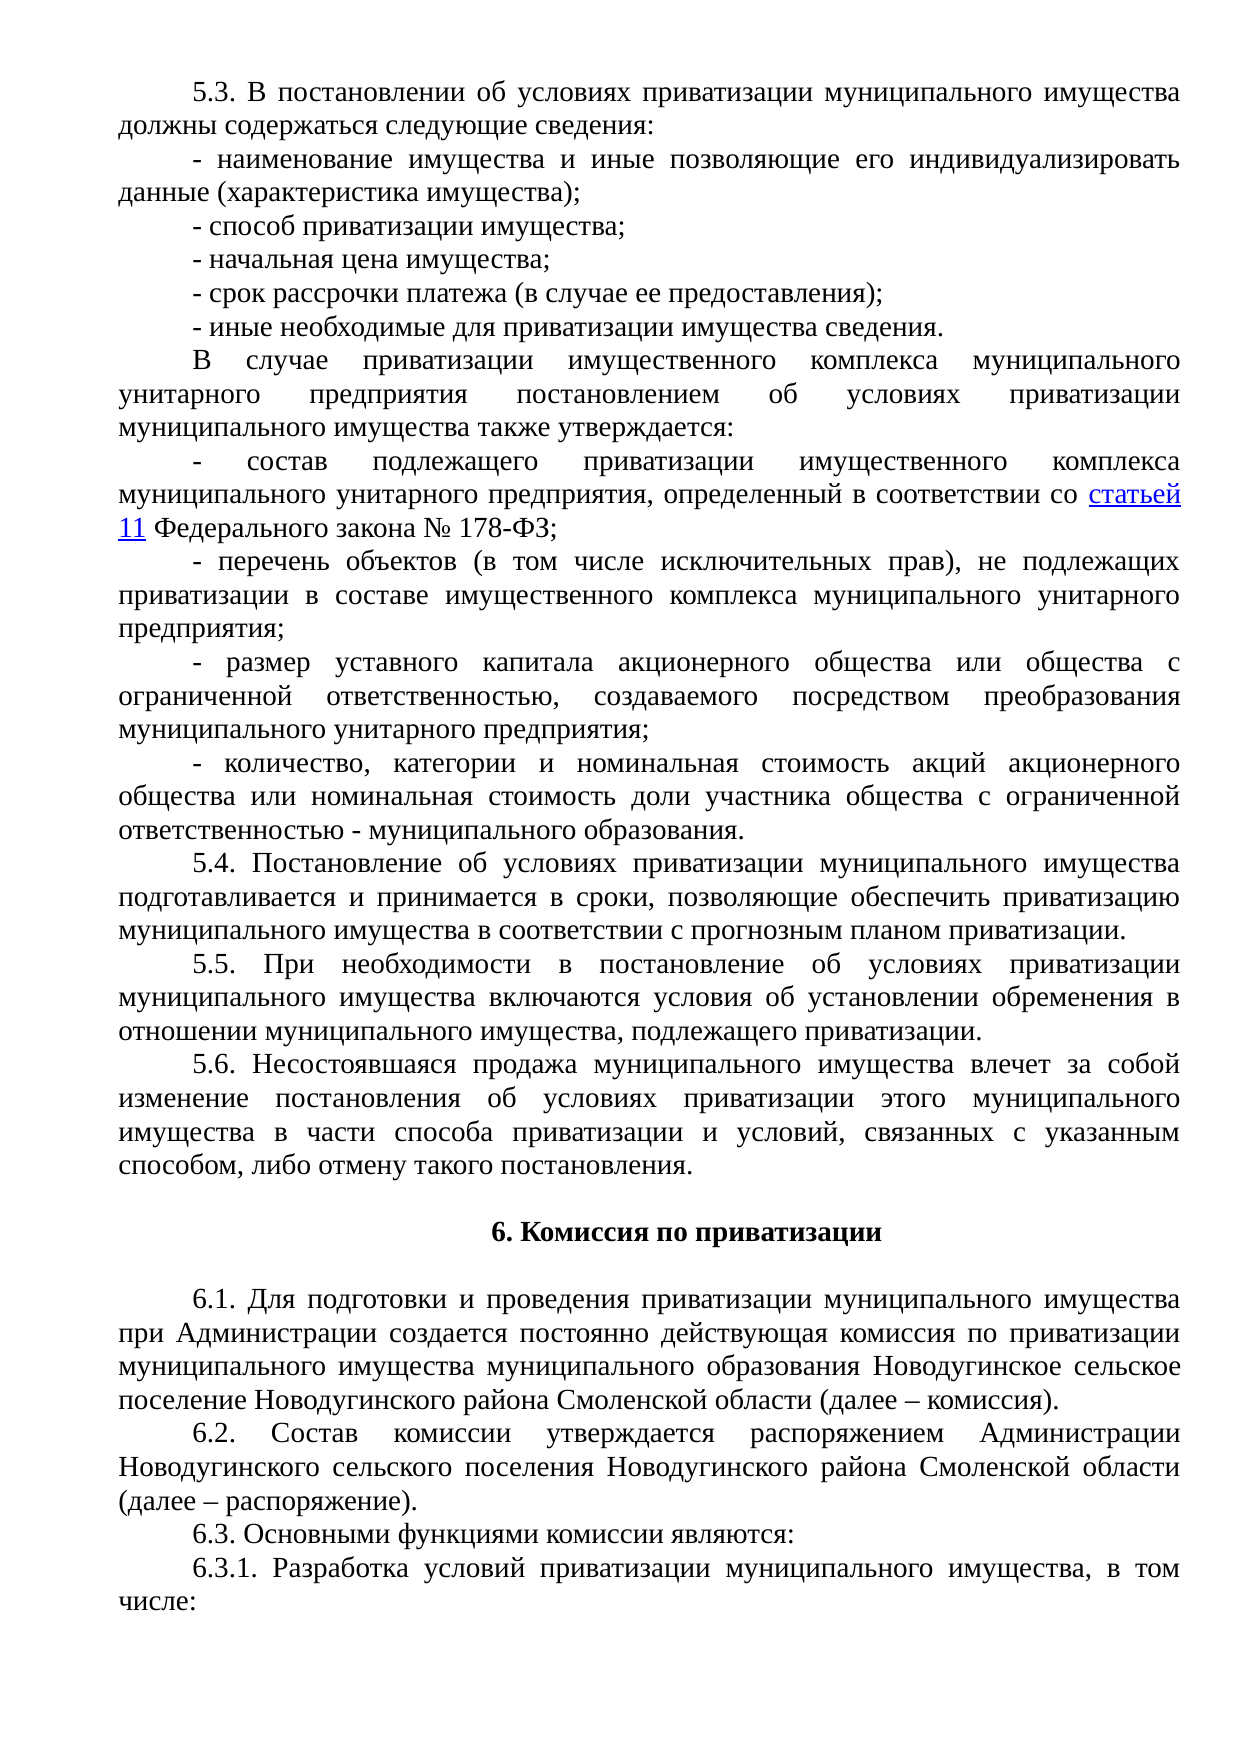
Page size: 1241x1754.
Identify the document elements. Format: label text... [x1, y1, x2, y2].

text 5.6. Несостоявшаяся продажа муниципального имущества влечет за собой изменение постановления об условиях приватизации этого муниципального имущества в части способа приватизации и условий, связанных с указанным способом, либо отмену такого постановления. [118, 1047, 1181, 1181]
text - иные необходимые для приватизации имущества сведения. [118, 309, 1181, 342]
text 6.2. Состав комиссии утверждается распоряжением Администрации Новодугинского сельского поселения Новодугинского района Смоленской области (далее – распоряжение). [118, 1416, 1181, 1516]
text - срок рассрочки платежа (в случае ее предоставления); [118, 275, 1181, 309]
text - перечень объектов (в том числе исключительных прав), не подлежащих приватизации в составе имущественного комплекса муниципального унитарного предприятия; [118, 543, 1181, 644]
text 6. Комиссия по приватизации [118, 1214, 1181, 1248]
text 5.5. При необходимости в постановление об условиях приватизации муниципального имущества включаются условия об установлении обременения в отношении муниципального имущества, подлежащего приватизации. [118, 946, 1181, 1047]
text 5.3. В постановлении об условиях приватизации муниципального имущества должны содержаться следующие сведения: [118, 74, 1181, 141]
text - количество, категории и номинальная стоимость акций акционерного общества или номинальная стоимость доли участника общества с ограниченной ответственностью - муниципального образования. [118, 745, 1181, 845]
text 6.1. Для подготовки и проведения приватизации муниципального имущества при Администрации создается постоянно действующая комиссия по приватизации муниципального имущества муниципального образования Новодугинское сельское поселение Новодугинского района Смоленской области (далее – комиссия). [118, 1281, 1181, 1416]
text - размер уставного капитала акционерного общества или общества с ограниченной ответственностью, создаваемого посредством преобразования муниципального унитарного предприятия; [118, 644, 1181, 745]
text - состав подлежащего приватизации имущественного комплекса муниципального унитарного предприятия, определенный в соответствии со статьей 11 Федерального закона № 178-ФЗ; [118, 443, 1181, 543]
text В случае приватизации имущественного комплекса муниципального унитарного предприятия постановлением об условиях приватизации муниципального имущества также утверждается: [118, 342, 1181, 443]
text 6.3.1. Разработка условий приватизации муниципального имущества, в том числе: [118, 1550, 1181, 1617]
text - наименование имущества и иные позволяющие его индивидуализировать данные (характеристика имущества); [118, 141, 1181, 208]
text - начальная цена имущества; [118, 242, 1181, 275]
text 6.3. Основными функциями комиссии являются: [118, 1516, 1181, 1550]
text - способ приватизации имущества; [118, 208, 1181, 242]
text 5.4. Постановление об условиях приватизации муниципального имущества подготавливается и принимается в сроки, позволяющие обеспечить приватизацию муниципального имущества в соответствии с прогнозным планом приватизации. [118, 845, 1181, 946]
